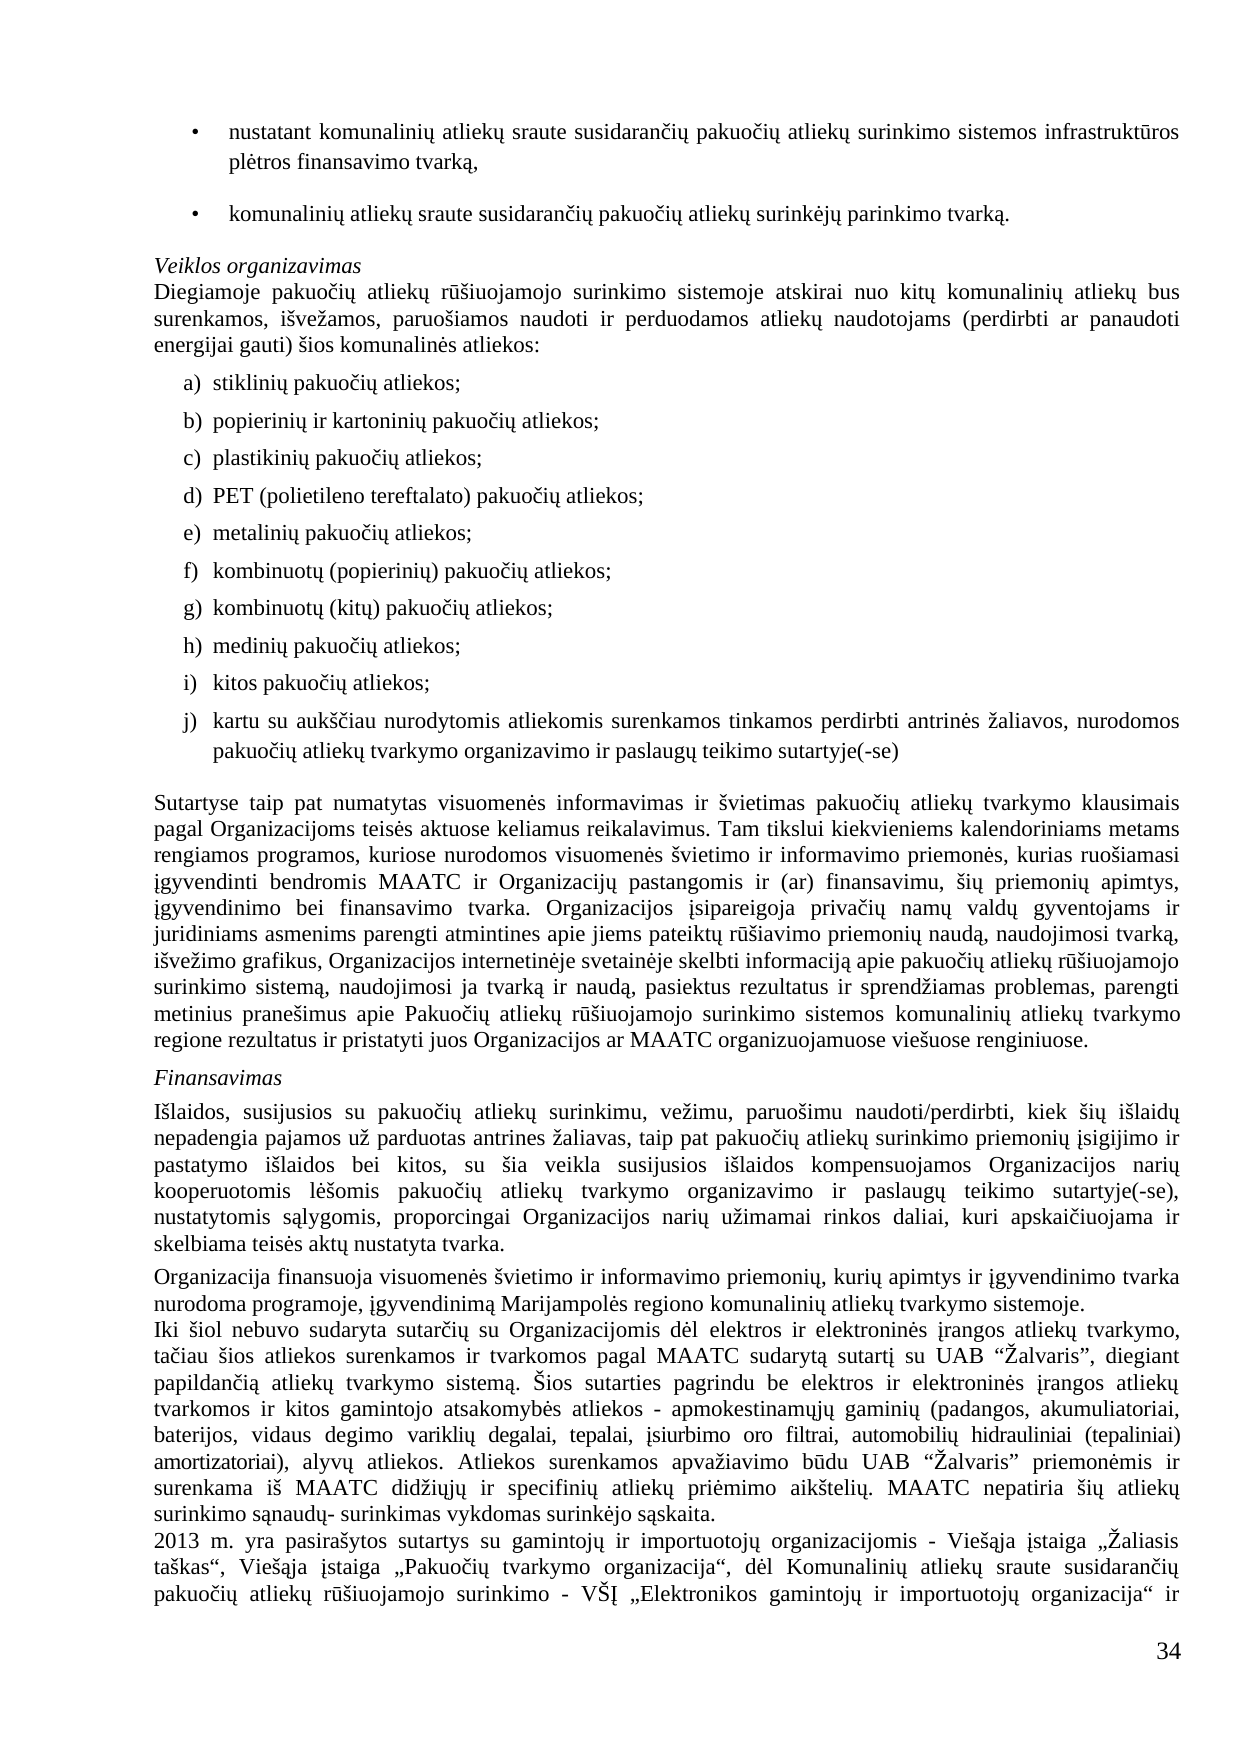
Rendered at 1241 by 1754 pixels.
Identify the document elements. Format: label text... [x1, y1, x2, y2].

text e) metalinių pakuočių atliekos; [153, 519, 1181, 546]
text Organizacija finansuoja visuomenės švietimo ir informavimo priemonių, kurių apimtys ir įgyvendinimo tvarka nurodoma programoje, įgyvendinimą Marijampolės regiono komunalinių atliekų tvarkymo sistemoje. [153, 1263, 1181, 1316]
text f) kombinuotų (popierinių) pakuočių atliekos; [153, 557, 1181, 583]
text Sutartyse taip pat numatytas visuomenės informavimas ir švietimas pakuočių atliekų tvarkymo klausimais pagal Organizacijoms teisės aktuose keliamus reikalavimus. Tam tikslui kiekvieniems kalendoriniams metams rengiamos programos, kuriose nurodomos visuomenės švietimo ir informavimo priemonės, kurias ruošiamasi įgyvendinti bendromis MAATC ir Organizacijų pastangomis ir (ar) finansavimu, šių priemonių apimtys, įgyvendinimo bei finansavimo tvarka. Organizacijos įsipareigoja privačių namų valdų gyventojams ir juridiniams asmenims parengti atmintines apie jiems pateiktų rūšiavimo priemonių naudą, naudojimosi tvarką, išvežimo grafikus, Organizacijos internetinėje svetainėje skelbti informaciją apie pakuočių atliekų rūšiuojamojo surinkimo sistemą, naudojimosi ja tvarką ir naudą, pasiektus rezultatus ir sprendžiamas problemas, parengti metinius pranešimus apie Pakuočių atliekų rūšiuojamojo surinkimo sistemos komunalinių atliekų tvarkymo regione rezultatus ir pristatyti juos Organizacijos ar MAATC organizuojamuose viešuose renginiuose. [153, 789, 1181, 1052]
text h) medinių pakuočių atliekos; [153, 632, 1181, 658]
text b) popierinių ir kartoninių pakuočių atliekos; [153, 407, 1181, 433]
text Finansavimas [153, 1064, 1181, 1091]
text g) kombinuotų (kitų) pakuočių atliekos; [153, 594, 1181, 621]
text c) plastikinių pakuočių atliekos; [153, 444, 1181, 471]
text 2013 m. yra pasirašytos sutartys su gamintojų ir importuotojų organizacijomis - Viešąja įstaiga „Žaliasis taškas“, Viešąja įstaiga „Pakuočių tvarkymo organizacija“, dėl Komunalinių atliekų sraute susidarančių pakuočių atliekų rūšiuojamojo surinkimo - VŠĮ „Elektronikos gamintojų ir importuotojų organizacija“ ir [153, 1527, 1181, 1606]
text i) kitos pakuočių atliekos; [153, 669, 1181, 696]
text Veiklos organizavimas [153, 252, 1181, 278]
text a) stiklinių pakuočių atliekos; [153, 369, 1181, 396]
text • komunalinių atliekų sraute susidarančių pakuočių atliekų surinkėjų parinkimo tvarką. [191, 200, 1181, 226]
text Iki šiol nebuvo sudaryta sutarčių su Organizacijomis dėl elektros ir elektroninės įrangos atliekų tvarkymo, tačiau šios atliekos surenkamos ir tvarkomos pagal MAATC sudarytą sutartį su UAB “Žalvaris”, diegiant papildančią atliekų tvarkymo sistemą. Šios sutarties pagrindu be elektros ir elektroninės įrangos atliekų tvarkomos ir kitos gamintojo atsakomybės atliekos - apmokestinamųjų gaminių (padangos, akumuliatoriai, baterijos, vidaus degimo variklių degalai, tepalai, įsiurbimo oro filtrai, automobilių hidrauliniai (tepaliniai) amortizatoriai), alyvų atliekos. Atliekos surenkamos apvažiavimo būdu UAB “Žalvaris” priemonėmis ir surenkama iš MAATC didžiųjų ir specifinių atliekų priėmimo aikštelių. MAATC nepatiria šių atliekų surinkimo sąnaudų- surinkimas vykdomas surinkėjo sąskaita. [153, 1316, 1181, 1527]
text Diegiamoje pakuočių atliekų rūšiuojamojo surinkimo sistemoje atskirai nuo kitų komunalinių atliekų bus surenkamos, išvežamos, paruošiamos naudoti ir perduodamos atliekų naudotojams (perdirbti ar panaudoti energijai gauti) šios komunalinės atliekos: [153, 278, 1181, 357]
text Išlaidos, susijusios su pakuočių atliekų surinkimu, vežimu, paruošimu naudoti/perdirbti, kiek šių išlaidų nepadengia pajamos už parduotas antrines žaliavas, taip pat pakuočių atliekų surinkimo priemonių įsigijimo ir pastatymo išlaidos bei kitos, su šia veikla susijusios išlaidos kompensuojamos Organizacijos narių kooperuotomis lėšomis pakuočių atliekų tvarkymo organizavimo ir paslaugų teikimo sutartyje(-se), nustatytomis sąlygomis, proporcingai Organizacijos narių užimamai rinkos daliai, kuri apskaičiuojama ir skelbiama teisės aktų nustatyta tvarka. [153, 1098, 1181, 1256]
text d) PET (polietileno tereftalato) pakuočių atliekos; [153, 482, 1181, 508]
text • nustatant komunalinių atliekų sraute susidarančių pakuočių atliekų surinkimo sistemos infrastruktūros plėtros finansavimo tvarką, [191, 118, 1181, 175]
text j) kartu su aukščiau nurodytomis atliekomis surenkamos tinkamos perdirbti antrinės žaliavos, nurodomos pakuočių atliekų tvarkymo organizavimo ir paslaugų teikimo sutartyje(-se) [183, 707, 1181, 763]
